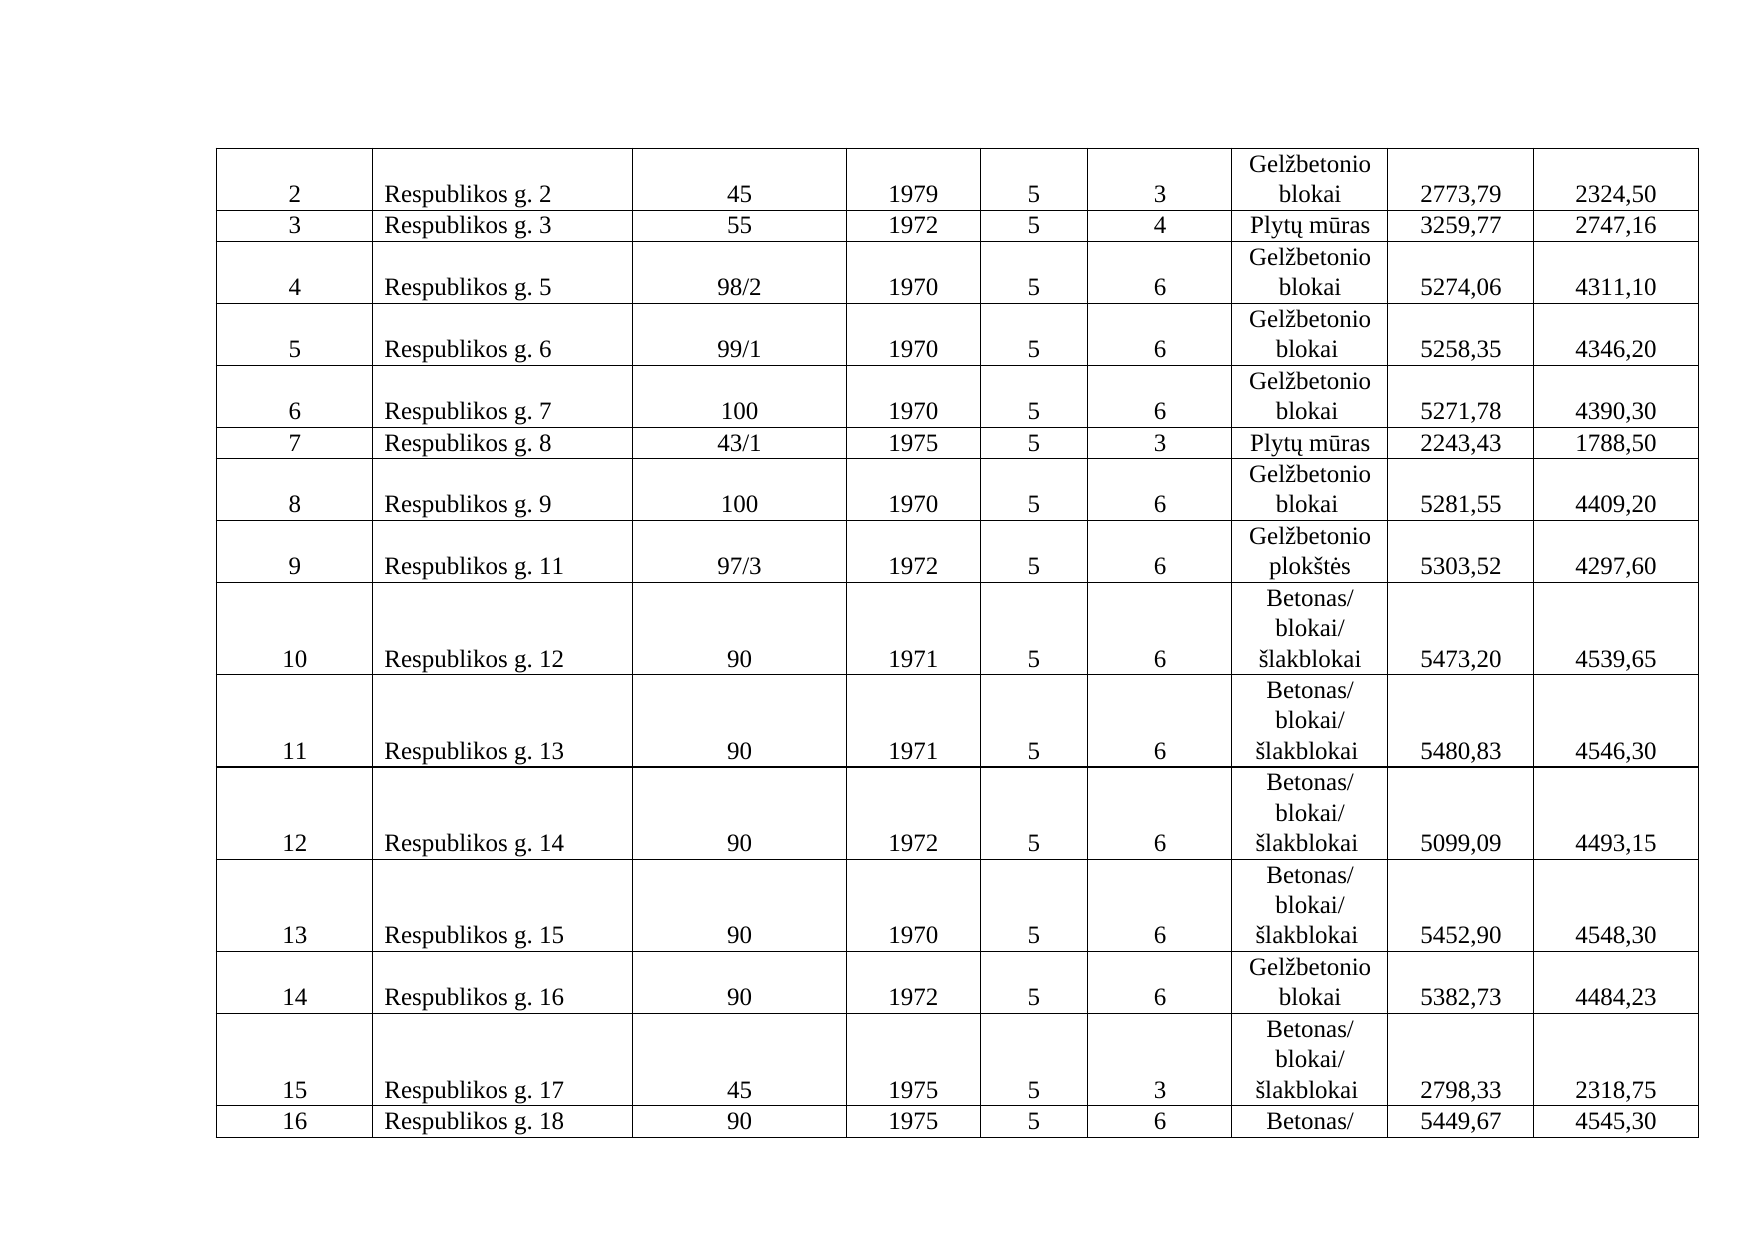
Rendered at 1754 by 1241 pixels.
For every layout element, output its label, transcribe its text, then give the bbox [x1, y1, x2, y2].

table_cell 6 [1088, 583, 1231, 674]
table_cell 6 [1088, 952, 1231, 1013]
table_cell Betonas/ blokai/ šlakblokai [1232, 860, 1387, 951]
table_cell Respublikos g. 3 [373, 211, 632, 241]
table_cell 2773,79 [1388, 149, 1533, 209]
table_cell 16 [217, 1106, 372, 1137]
table_cell 9 [217, 521, 372, 582]
table_cell 6 [1088, 860, 1231, 951]
table_cell 5 [981, 521, 1087, 582]
table_cell 98/2 [633, 242, 846, 303]
table_cell 1972 [847, 952, 980, 1013]
table_cell Respublikos g. 2 [373, 149, 632, 209]
table_cell Betonas/ [1232, 1106, 1387, 1137]
table_cell 2318,75 [1534, 1014, 1698, 1105]
table_cell 8 [217, 459, 372, 520]
table_cell 15 [217, 1014, 372, 1105]
table_cell 6 [1088, 459, 1231, 520]
table_cell 5303,52 [1388, 521, 1533, 582]
table_cell 2243,43 [1388, 428, 1533, 458]
table_cell 11 [217, 675, 372, 766]
table_cell 5099,09 [1388, 768, 1533, 859]
table_cell 5274,06 [1388, 242, 1533, 303]
table_cell Plytų mūras [1232, 428, 1387, 458]
table_cell 3 [1088, 428, 1231, 458]
table_cell Respublikos g. 9 [373, 459, 632, 520]
table_cell 5281,55 [1388, 459, 1533, 520]
table_cell 6 [217, 366, 372, 427]
table_cell 6 [1088, 242, 1231, 303]
table_cell 5 [981, 952, 1087, 1013]
table_cell 1972 [847, 768, 980, 859]
table_cell Respublikos g. 18 [373, 1106, 632, 1137]
table_cell Respublikos g. 14 [373, 768, 632, 859]
table_cell 3259,77 [1388, 211, 1533, 241]
table_cell 90 [633, 583, 846, 674]
table_cell 1975 [847, 1014, 980, 1105]
table_cell 1975 [847, 1106, 980, 1137]
table_cell Respublikos g. 5 [373, 242, 632, 303]
table_cell 4311,10 [1534, 242, 1698, 303]
table_cell Respublikos g. 6 [373, 304, 632, 365]
table_cell 90 [633, 860, 846, 951]
table_cell 1788,50 [1534, 428, 1698, 458]
table_cell 1970 [847, 242, 980, 303]
table_cell 45 [633, 1014, 846, 1105]
table_cell 4484,23 [1534, 952, 1698, 1013]
table_cell 5 [981, 149, 1087, 209]
table_cell 5480,83 [1388, 675, 1533, 766]
table_cell 5382,73 [1388, 952, 1533, 1013]
table_cell 7 [217, 428, 372, 458]
table_cell 4 [1088, 211, 1231, 241]
table_cell 3 [1088, 149, 1231, 209]
table_cell 6 [1088, 521, 1231, 582]
table_cell 2798,33 [1388, 1014, 1533, 1105]
table_cell 99/1 [633, 304, 846, 365]
table_cell 90 [633, 1106, 846, 1137]
table_cell Gelžbetonio blokai [1232, 149, 1387, 209]
table_cell 4346,20 [1534, 304, 1698, 365]
table_cell Betonas/ blokai/ šlakblokai [1232, 675, 1387, 766]
table_cell 12 [217, 768, 372, 859]
table_cell 1975 [847, 428, 980, 458]
table_cell 1979 [847, 149, 980, 209]
table_cell 5 [981, 366, 1087, 427]
table_cell 5 [981, 242, 1087, 303]
table_cell 5 [981, 675, 1087, 766]
table_cell 1972 [847, 211, 980, 241]
table_cell 5 [981, 1106, 1087, 1137]
table_cell 5449,67 [1388, 1106, 1533, 1137]
table_cell Gelžbetonio blokai [1232, 242, 1387, 303]
table_cell 4390,30 [1534, 366, 1698, 427]
table_cell 5 [981, 583, 1087, 674]
table_cell 3 [1088, 1014, 1231, 1105]
table_cell Respublikos g. 8 [373, 428, 632, 458]
table_cell 5 [981, 304, 1087, 365]
table_cell Respublikos g. 12 [373, 583, 632, 674]
table_cell 45 [633, 149, 846, 209]
table_cell 1970 [847, 366, 980, 427]
table_cell 2 [217, 149, 372, 209]
table_cell 90 [633, 952, 846, 1013]
table_cell 4 [217, 242, 372, 303]
table_cell 3 [217, 211, 372, 241]
table_cell Betonas/ blokai/ šlakblokai [1232, 583, 1387, 674]
table_cell 1970 [847, 860, 980, 951]
table_cell Respublikos g. 15 [373, 860, 632, 951]
table_cell 90 [633, 768, 846, 859]
table_cell 5 [981, 459, 1087, 520]
table_cell 90 [633, 675, 846, 766]
table_cell 5473,20 [1388, 583, 1533, 674]
table_cell 6 [1088, 366, 1231, 427]
table_cell 2747,16 [1534, 211, 1698, 241]
table_cell 97/3 [633, 521, 846, 582]
table_cell 10 [217, 583, 372, 674]
table_cell 55 [633, 211, 846, 241]
table_cell Betonas/ blokai/ šlakblokai [1232, 1014, 1387, 1105]
table_cell 4546,30 [1534, 675, 1698, 766]
table_cell 1971 [847, 675, 980, 766]
table_cell 5 [217, 304, 372, 365]
table_cell 4548,30 [1534, 860, 1698, 951]
table_cell 100 [633, 366, 846, 427]
table_cell 100 [633, 459, 846, 520]
table_cell 4539,65 [1534, 583, 1698, 674]
table_cell Gelžbetonio plokštės [1232, 521, 1387, 582]
table_cell 4297,60 [1534, 521, 1698, 582]
table_cell 6 [1088, 304, 1231, 365]
table_cell 5452,90 [1388, 860, 1533, 951]
table_cell 5 [981, 1014, 1087, 1105]
table_cell 43/1 [633, 428, 846, 458]
table_cell Respublikos g. 11 [373, 521, 632, 582]
table_cell Gelžbetonio blokai [1232, 952, 1387, 1013]
table_cell 13 [217, 860, 372, 951]
table_cell Gelžbetonio blokai [1232, 304, 1387, 365]
table_cell Plytų mūras [1232, 211, 1387, 241]
table_cell 1971 [847, 583, 980, 674]
table_cell 4493,15 [1534, 768, 1698, 859]
table_cell 14 [217, 952, 372, 1013]
table_cell 6 [1088, 768, 1231, 859]
table_cell 5 [981, 768, 1087, 859]
table_cell Respublikos g. 13 [373, 675, 632, 766]
table_cell 1972 [847, 521, 980, 582]
table_cell 5258,35 [1388, 304, 1533, 365]
table_cell 5271,78 [1388, 366, 1533, 427]
table_cell 4409,20 [1534, 459, 1698, 520]
table_cell 4545,30 [1534, 1106, 1698, 1137]
table_cell Gelžbetonio blokai [1232, 366, 1387, 427]
table_cell Respublikos g. 16 [373, 952, 632, 1013]
table_cell 2324,50 [1534, 149, 1698, 209]
table_cell Respublikos g. 7 [373, 366, 632, 427]
table_cell Gelžbetonio blokai [1232, 459, 1387, 520]
table_cell 1970 [847, 304, 980, 365]
table_cell 5 [981, 428, 1087, 458]
table_cell 6 [1088, 1106, 1231, 1137]
table_cell Respublikos g. 17 [373, 1014, 632, 1105]
table_cell 5 [981, 860, 1087, 951]
table_cell 1970 [847, 459, 980, 520]
table_cell Betonas/ blokai/ šlakblokai [1232, 768, 1387, 859]
table_cell 6 [1088, 675, 1231, 766]
table_cell 5 [981, 211, 1087, 241]
